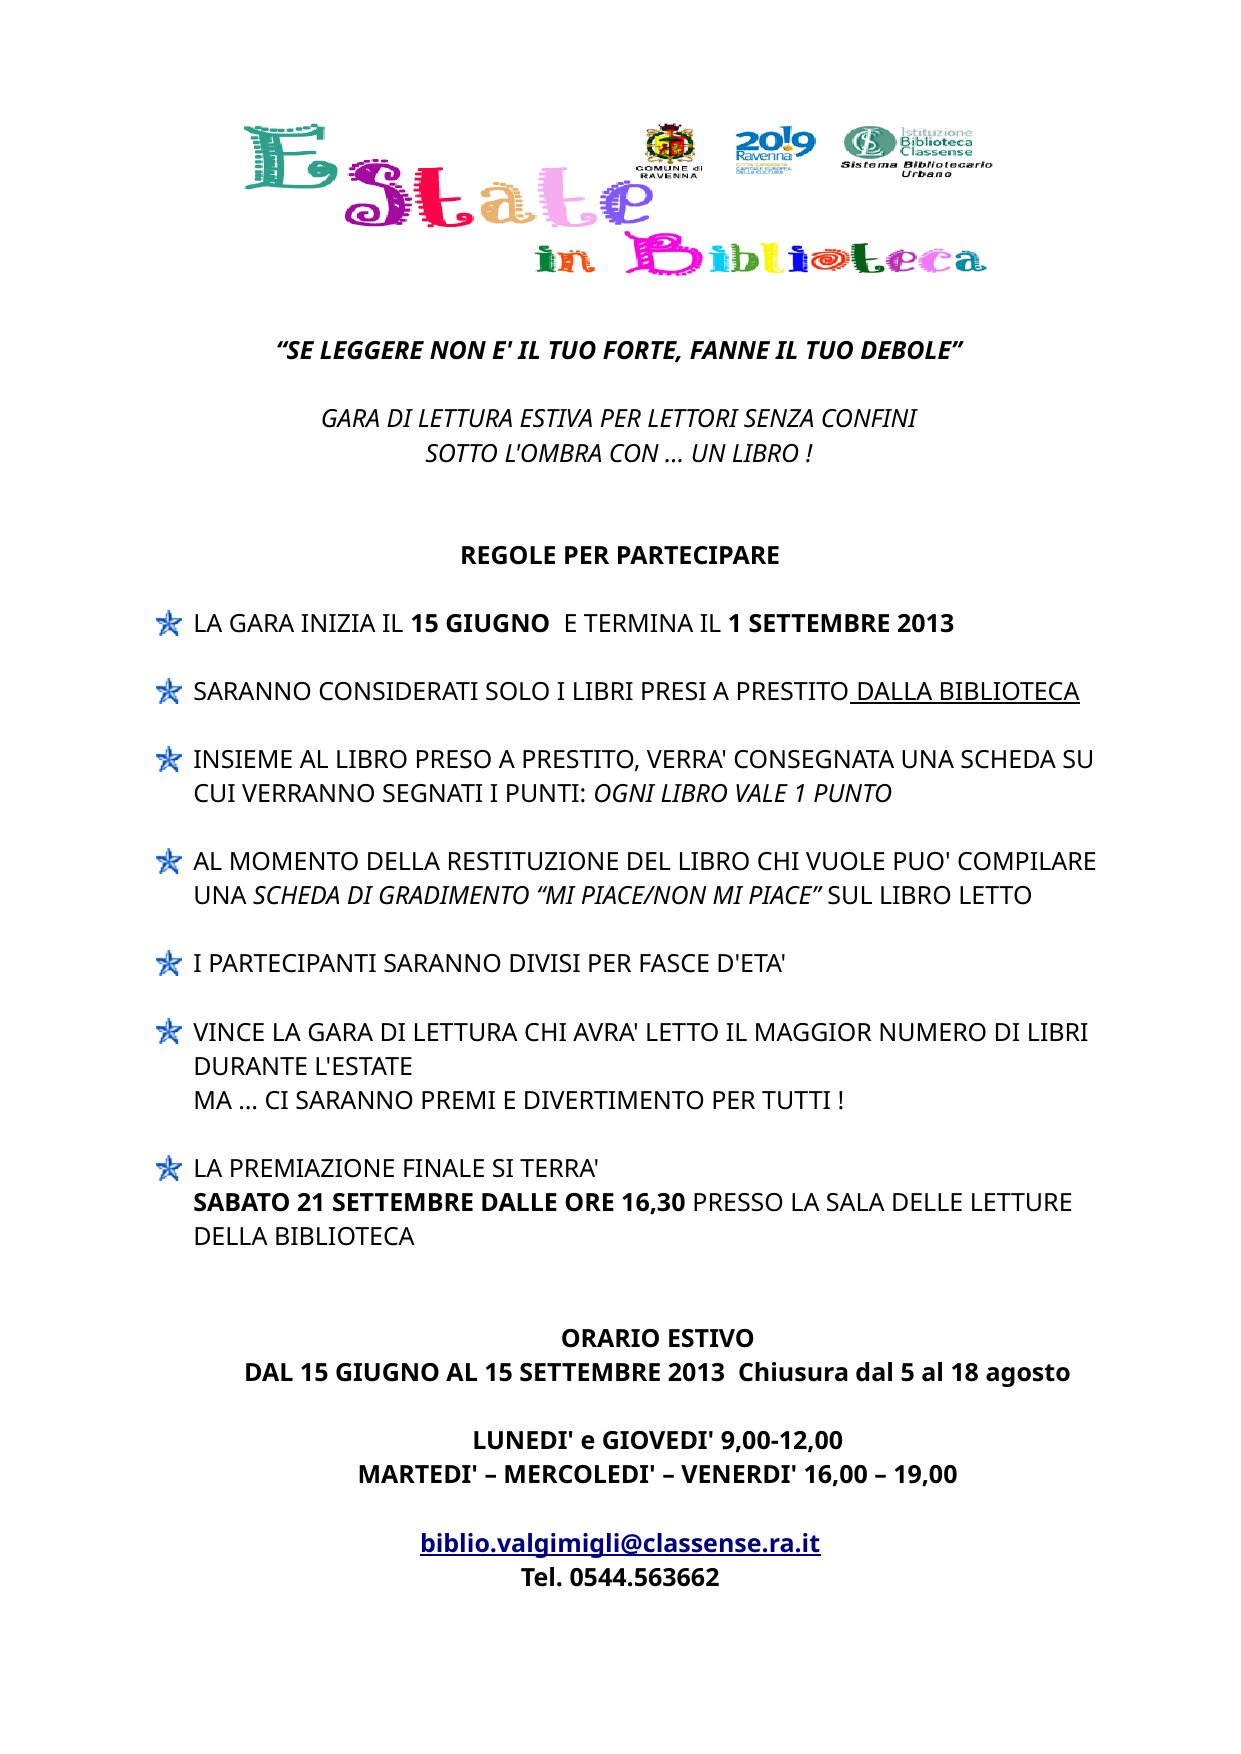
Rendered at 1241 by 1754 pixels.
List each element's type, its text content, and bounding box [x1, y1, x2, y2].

list MARTEDI' – MERCOLEDI' – VENERDI' 16,00 – 19,00 [156, 1457, 1122, 1491]
text biblio.valgimigli@classense.ra.it [118, 1525, 1122, 1559]
text SOTTO L'OMBRA CON … UN LIBRO ! [118, 435, 1122, 469]
list ORARIO ESTIVO [156, 1321, 1122, 1355]
picture [156, 848, 182, 874]
list LA PREMIAZIONE FINALE SI TERRA' [156, 1151, 1122, 1184]
text Tel. 0544.563662 [118, 1559, 1122, 1593]
list INSIEME AL LIBRO PRESO A PRESTITO, VERRA' CONSEGNATA UNA SCHEDA SU CUI VERRANNO SEGNATI I PUNTI: OGNI LIBRO VALE 1 PUNTO [156, 742, 1122, 810]
list I PARTECIPANTI SARANNO DIVISI PER FASCE D'ETA' [156, 946, 1122, 980]
picture [156, 746, 182, 772]
text GARA DI LETTURA ESTIVA PER LETTORI SENZA CONFINI [118, 401, 1122, 435]
list SARANNO CONSIDERATI SOLO I LIBRI PRESI A PRESTITO DALLA BIBLIOTECA [156, 674, 1122, 708]
text “SE LEGGERE NON E' IL TUO FORTE, FANNE IL TUO DEBOLE” [118, 333, 1122, 367]
picture [156, 1018, 182, 1044]
text REGOLE PER PARTECIPARE [118, 537, 1122, 571]
list SABATO 21 SETTEMBRE DALLE ORE 16,30 PRESSO LA SALA DELLE LETTURE DELLA BIBLIOTECA [156, 1184, 1122, 1253]
picture [156, 678, 182, 704]
picture [156, 950, 182, 976]
list MA … CI SARANNO PREMI E DIVERTIMENTO PER TUTTI ! [156, 1082, 1122, 1116]
list VINCE LA GARA DI LETTURA CHI AVRA' LETTO IL MAGGIOR NUMERO DI LIBRI DURANTE L'ESTATE [156, 1014, 1122, 1082]
picture [156, 1155, 182, 1181]
list LUNEDI' e GIOVEDI' 9,00-12,00 [156, 1423, 1122, 1457]
picture [156, 610, 182, 636]
list LA GARA INIZIA IL 15 GIUGNO E TERMINA IL 1 SETTEMBRE 2013 [156, 606, 1122, 639]
list AL MOMENTO DELLA RESTITUZIONE DEL LIBRO CHI VUOLE PUO' COMPILARE UNA SCHEDA DI GRADIMENTO “MI PIACE/NON MI PIACE” SUL LIBRO LETTO [156, 844, 1122, 912]
list DAL 15 GIUGNO AL 15 SETTEMBRE 2013 Chiusura dal 5 al 18 agosto [156, 1355, 1122, 1389]
